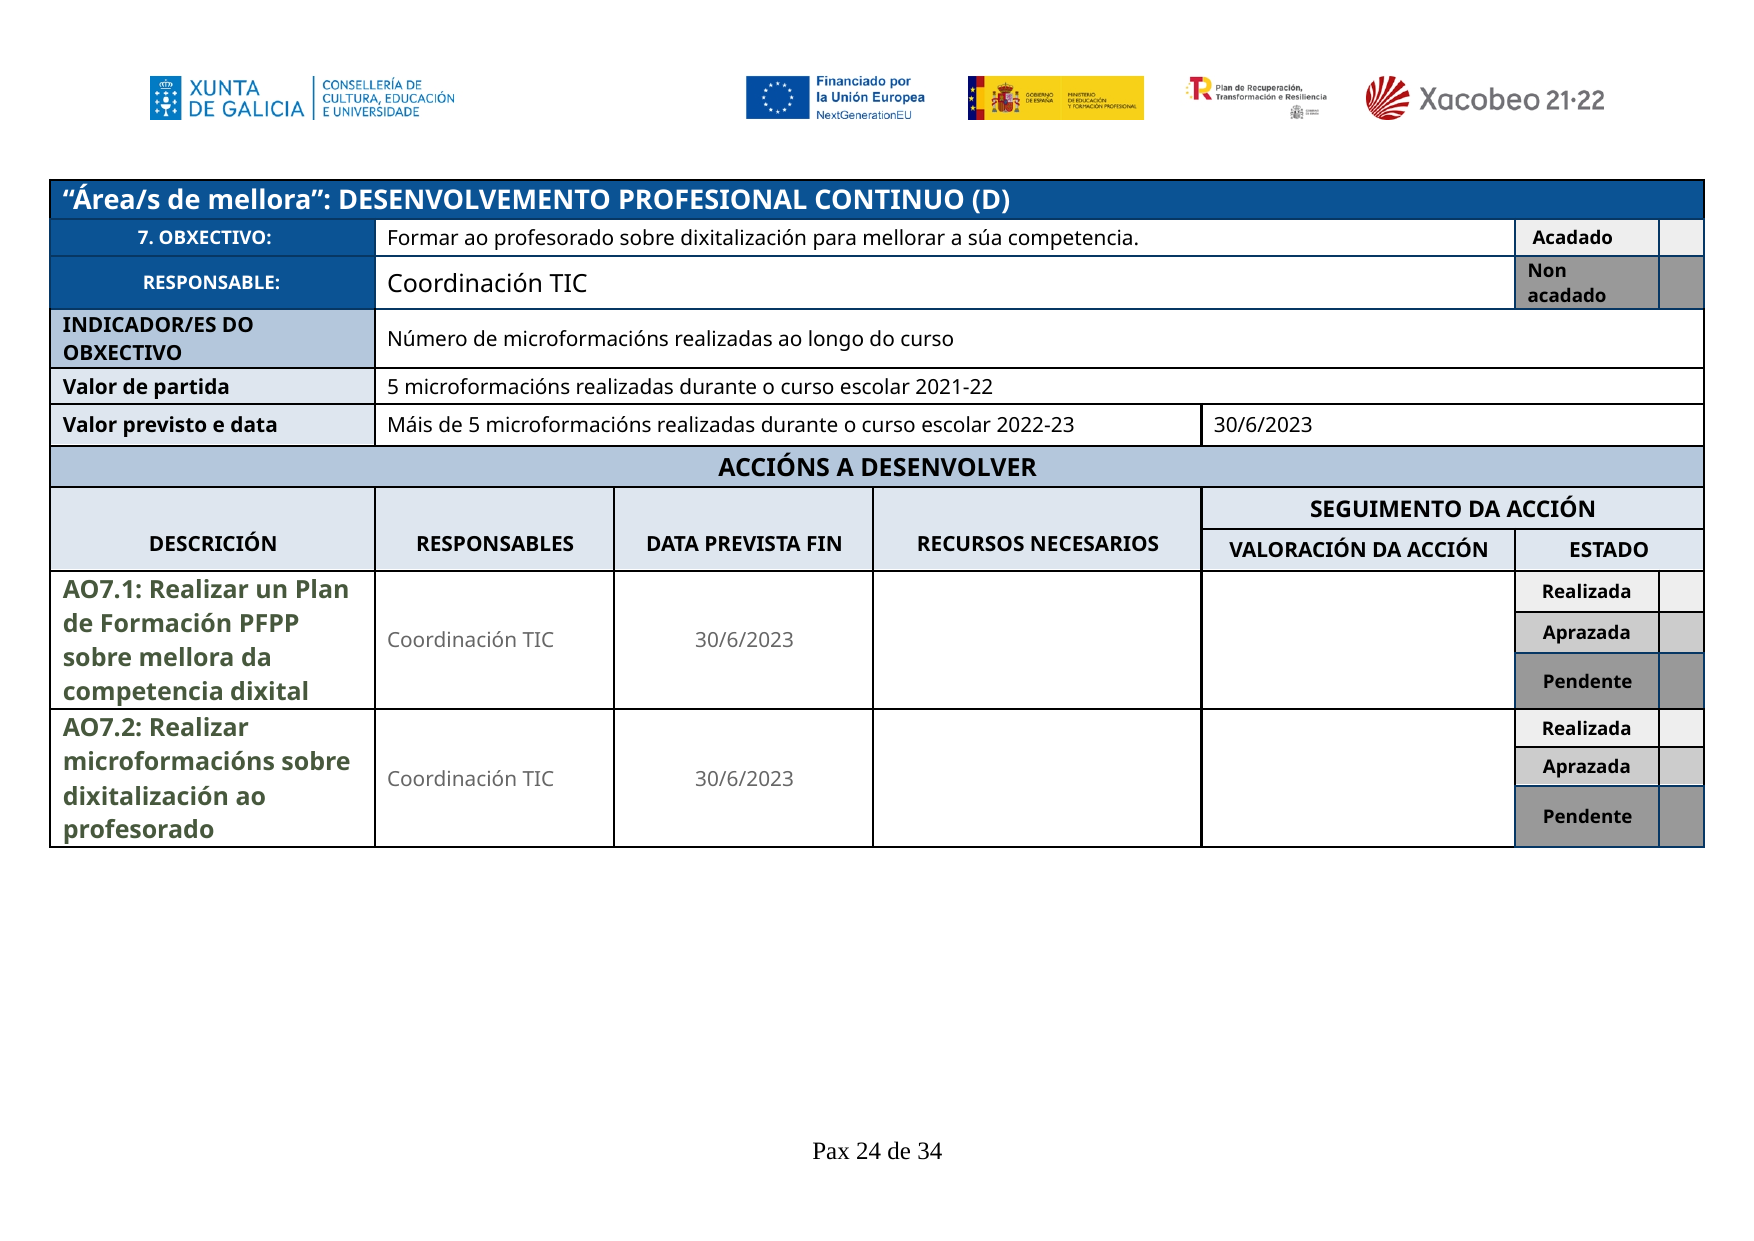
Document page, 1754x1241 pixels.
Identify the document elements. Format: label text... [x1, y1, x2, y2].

table_cell Realizada [1516, 710, 1658, 746]
table_cell [1203, 572, 1514, 708]
table_cell 7. OBXECTIVO: [51, 220, 374, 255]
table_cell Acadado [1516, 220, 1658, 255]
table_cell 30/6/2023 [615, 710, 872, 846]
table_cell RECURSOS NECESARIOS [874, 488, 1200, 569]
table_cell Coordinación TIC [376, 572, 613, 708]
table_cell [874, 710, 1200, 846]
table_cell Coordinación TIC [376, 710, 613, 846]
table_cell 30/6/2023 [1203, 405, 1703, 444]
table_cell Valor previsto e data [51, 405, 374, 444]
table_cell [1203, 710, 1514, 846]
table_cell Pendente [1516, 654, 1658, 708]
table_cell Formar ao profesorado sobre dixitalización para mellorar a súa competencia. [376, 220, 1514, 255]
table_cell [874, 572, 1200, 708]
table_cell [1660, 710, 1703, 746]
table_cell [1660, 220, 1703, 255]
table_cell Non acadado [1516, 257, 1658, 308]
table_cell [1660, 654, 1703, 708]
table_cell DATA PREVISTA FIN [615, 488, 872, 569]
table_cell [1660, 572, 1703, 611]
table_cell [1660, 613, 1703, 652]
table_cell Aprazada [1516, 613, 1658, 652]
table_cell 5 microformacións realizadas durante o curso escolar 2021-22 [376, 369, 1703, 403]
table_cell Coordinación TIC [376, 257, 1514, 308]
table_cell 30/6/2023 [615, 572, 872, 708]
table_cell [1660, 787, 1703, 846]
table_cell Aprazada [1516, 748, 1658, 784]
picture [150, 75, 1604, 120]
table_cell AO7.1: Realizar un Plan de Formación PFPP sobre mellora da competencia dixital [51, 572, 374, 708]
table_cell RESPONSABLE: [51, 257, 374, 308]
table_cell VALORACIÓN DA ACCIÓN [1203, 530, 1514, 569]
table_cell AO7.2: Realizar microformacións sobre dixitalización ao profesorado [51, 710, 374, 846]
table_cell [1660, 748, 1703, 784]
table_cell ESTADO [1516, 530, 1703, 569]
table_cell Pendente [1516, 787, 1658, 846]
table_cell RESPONSABLES [376, 488, 613, 569]
table_cell [1660, 257, 1703, 308]
table_cell Máis de 5 microformacións realizadas durante o curso escolar 2022-23 [376, 405, 1200, 444]
table_cell Valor de partida [51, 369, 374, 403]
table_cell DESCRICIÓN [51, 488, 374, 569]
table_cell ACCIÓNS A DESENVOLVER [51, 447, 1703, 486]
table_cell Número de microformacións realizadas ao longo do curso [376, 310, 1703, 367]
table_cell INDICADOR/ES DO OBXECTIVO [51, 310, 374, 367]
table_cell SEGUIMENTO DA ACCIÓN [1203, 488, 1703, 528]
table_cell Realizada [1516, 572, 1658, 611]
